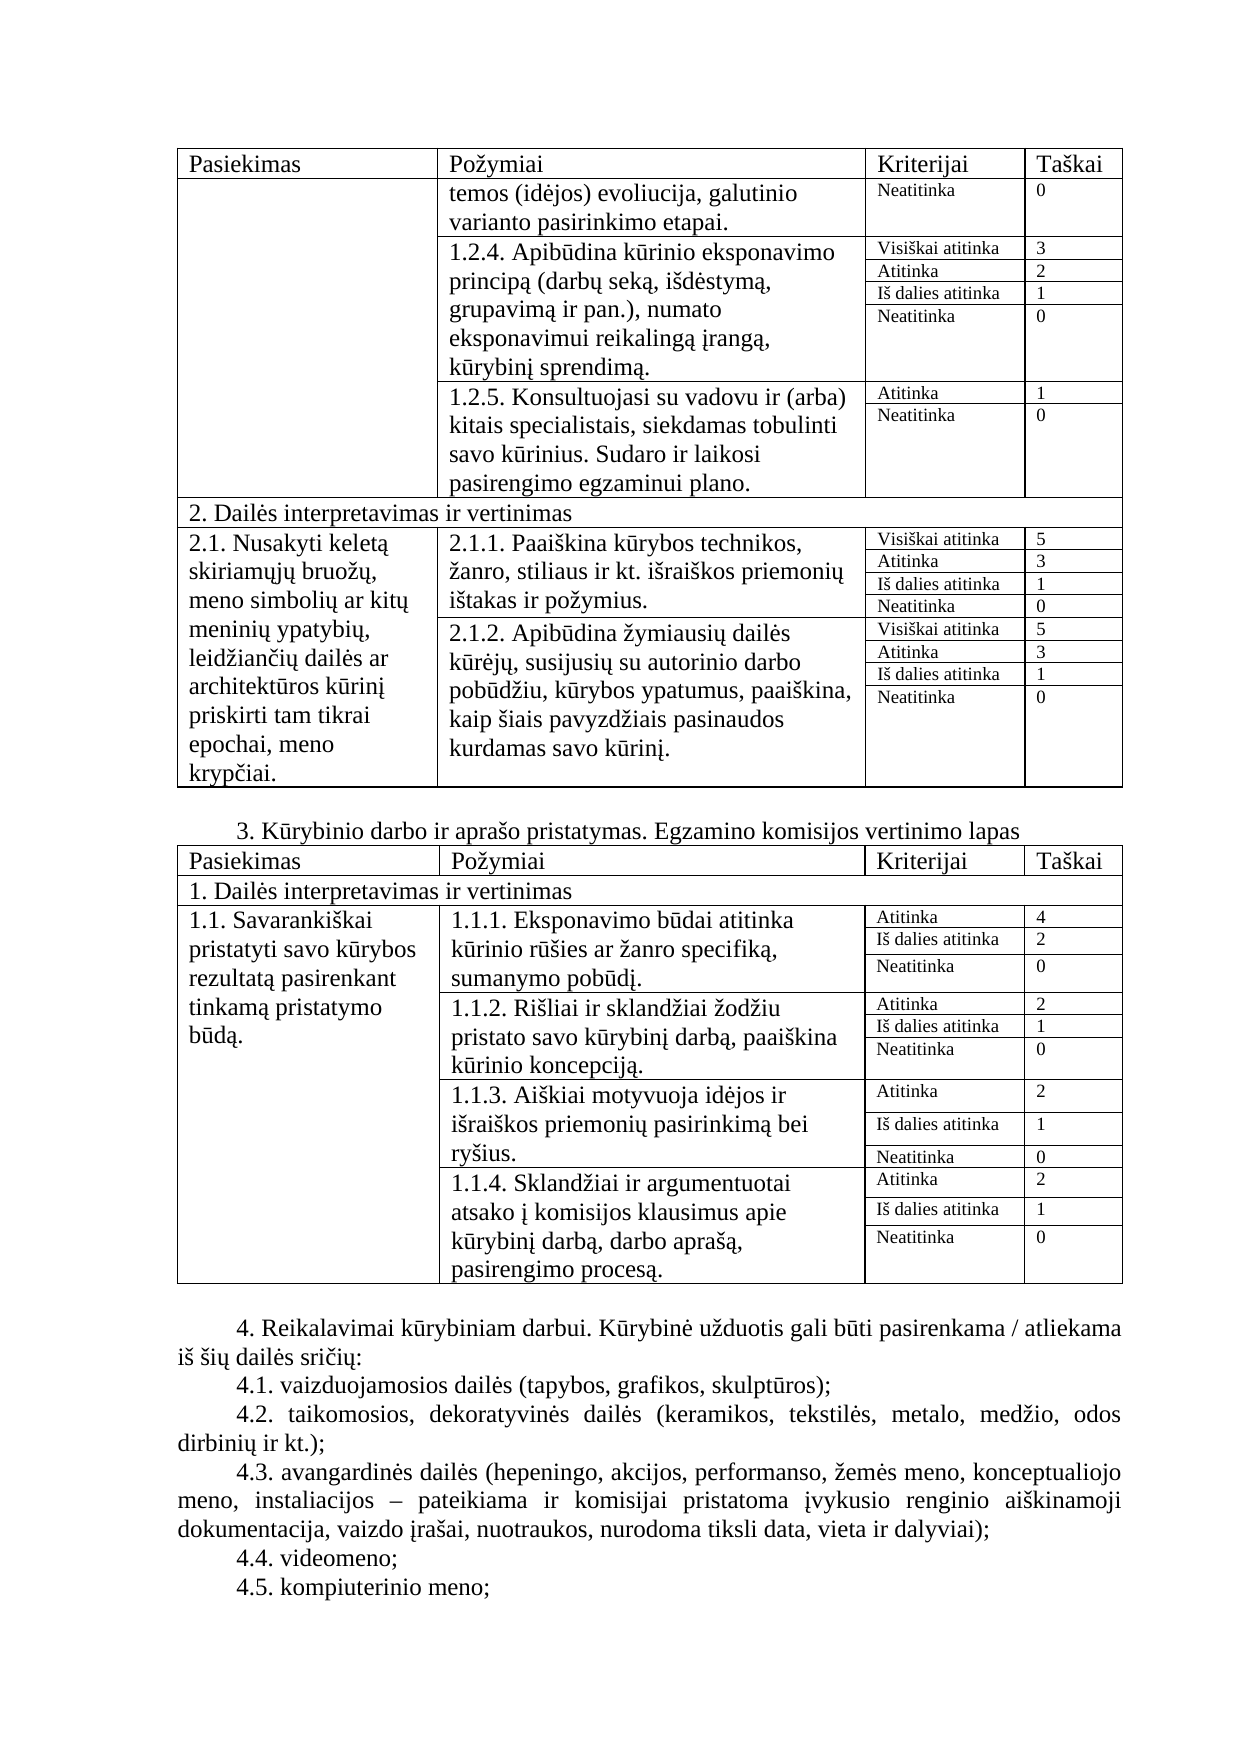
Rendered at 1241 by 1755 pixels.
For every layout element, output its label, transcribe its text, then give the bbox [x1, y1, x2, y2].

table_cell 4 [1025, 906, 1122, 927]
table_header Pasiekimas [178, 149, 437, 177]
table_cell [178, 179, 437, 497]
table_cell 2 [1025, 1080, 1122, 1112]
text 4.2. taikomosios, dekoratyvinės dailės (keramikos, tekstilės, metalo, medžio, odos dirbinių ir kt.); [177, 1399, 1122, 1457]
table_cell Atitinka [866, 1168, 1024, 1197]
text 4.4. videomeno; [177, 1543, 1122, 1572]
table_cell 1. Dailės interpretavimas ir vertinimas [178, 876, 1035, 904]
table_cell 0 [1026, 404, 1122, 497]
table_cell 1 [1025, 1198, 1122, 1225]
table_cell 5 [1026, 618, 1122, 639]
table_cell Iš dalies atitinka [866, 1015, 1024, 1037]
table_cell 1.1. Savarankiškai pristatyti savo kūrybos rezultatą pasirenkant tinkamą pristatymo būdą. [178, 906, 439, 1283]
table_cell Neatitinka [866, 179, 1024, 236]
table_cell 1 [1025, 1015, 1122, 1037]
table_cell 2.1. Nusakyti keletą skiriamųjų bruožų, meno simbolių ar kitų meninių ypatybių, leidžiančių dailės ar architektūros kūrinį priskirti tam tikrai epochai, meno krypčiai. [178, 528, 437, 786]
text 4.1. vaizduojamosios dailės (tapybos, grafikos, skulptūros); [177, 1371, 1122, 1399]
table_cell [1088, 498, 1122, 527]
table_cell 0 [1026, 595, 1122, 617]
table_cell Neatitinka [866, 595, 1024, 617]
table_header Pasiekimas [178, 846, 439, 875]
table_header Kriterijai [866, 149, 1024, 177]
table_cell 3 [1026, 237, 1122, 258]
table_cell 1.2.5. Konsultuojasi su vadovu ir (arba) kitais specialistais, siekdamas tobulinti savo kūrinius. Sudaro ir laikosi pasirengimo egzaminui plano. [438, 382, 865, 497]
table_cell Neatitinka [866, 305, 1024, 381]
table_cell Atitinka [866, 993, 1024, 1014]
table_cell Atitinka [866, 382, 1024, 403]
table_cell Neatitinka [866, 1038, 1024, 1079]
table_cell 0 [1025, 955, 1122, 992]
table_cell 3 [1026, 641, 1122, 662]
table_cell [1035, 498, 1063, 527]
table_cell Neatitinka [866, 1226, 1024, 1283]
table_cell [1063, 876, 1088, 904]
table_cell Iš dalies atitinka [866, 928, 1024, 953]
table_cell 1.1.2. Rišliai ir sklandžiai žodžiu pristato savo kūrybinį darbą, paaiškina kūrinio koncepciją. [440, 993, 864, 1079]
table_cell Iš dalies atitinka [866, 573, 1024, 594]
table_cell Iš dalies atitinka [866, 1113, 1024, 1145]
table_cell Visiškai atitinka [866, 618, 1024, 639]
text 4.5. kompiuterinio meno; [177, 1572, 1122, 1601]
text 4. Reikalavimai kūrybiniam darbui. Kūrybinė užduotis gali būti pasirenkama / atliekama iš šių dailės sričių: [177, 1313, 1122, 1371]
table_header Taškai [1026, 149, 1122, 177]
table_cell Iš dalies atitinka [866, 1198, 1024, 1225]
table_cell Visiškai atitinka [866, 528, 1024, 549]
table_header Taškai [1025, 846, 1122, 875]
table_cell Neatitinka [866, 1146, 1024, 1167]
table_cell 2 [1025, 993, 1122, 1014]
table_cell 1.2.4. Apibūdina kūrinio eksponavimo principą (darbų seką, išdėstymą, grupavimą ir pan.), numato eksponavimui reikalingą įrangą, kūrybinį sprendimą. [438, 237, 865, 381]
table_cell 2.1.2. Apibūdina žymiausių dailės kūrėjų, susijusių su autorinio darbo pobūdžiu, kūrybos ypatumus, paaiškina, kaip šiais pavyzdžiais pasinaudos kurdamas savo kūrinį. [438, 618, 865, 786]
table_cell Neatitinka [866, 404, 1024, 497]
table_cell 2 [1026, 260, 1122, 281]
table_cell 0 [1025, 1146, 1122, 1167]
table_cell Atitinka [866, 260, 1024, 281]
table_cell 1 [1026, 573, 1122, 594]
table_cell 0 [1026, 686, 1122, 786]
table_cell 0 [1026, 179, 1122, 236]
table_cell 3 [1026, 550, 1122, 572]
table_cell [1063, 498, 1088, 527]
table_cell 1.1.3. Aiškiai motyvuoja idėjos ir išraiškos priemonių pasirinkimą bei ryšius. [440, 1080, 864, 1167]
table_cell 1 [1026, 663, 1122, 685]
table_header Požymiai [440, 846, 864, 875]
table_cell 2 [1025, 928, 1122, 953]
table_header Kriterijai [866, 846, 1024, 875]
table_cell Neatitinka [866, 686, 1024, 786]
table_cell 2 [1025, 1168, 1122, 1197]
table_cell Atitinka [866, 641, 1024, 662]
table_cell Iš dalies atitinka [866, 282, 1024, 304]
text 3. Kūrybinio darbo ir aprašo pristatymas. Egzamino komisijos vertinimo lapas [177, 816, 1122, 845]
table_header Požymiai [438, 149, 865, 177]
table_cell 2. Dailės interpretavimas ir vertinimas [178, 498, 1035, 527]
table_cell [1035, 876, 1063, 904]
table_cell 5 [1026, 528, 1122, 549]
table_cell Atitinka [866, 906, 1024, 927]
table_cell Iš dalies atitinka [866, 663, 1024, 685]
table_cell 1 [1025, 1113, 1122, 1145]
table_cell 1 [1026, 382, 1122, 403]
table_cell [1088, 876, 1122, 904]
table_cell 1.1.1. Eksponavimo būdai atitinka kūrinio rūšies ar žanro specifiką, sumanymo pobūdį. [440, 906, 864, 992]
table_cell Neatitinka [866, 955, 1024, 992]
table_cell 1 [1026, 282, 1122, 304]
table_cell Visiškai atitinka [866, 237, 1024, 258]
table_cell Atitinka [866, 1080, 1024, 1112]
table_cell temos (idėjos) evoliucija, galutinio varianto pasirinkimo etapai. [438, 179, 865, 236]
text 4.3. avangardinės dailės (hepeningo, akcijos, performanso, žemės meno, konceptualiojo meno, instaliacijos – pateikiama ir komisijai pristatoma įvykusio renginio aiškinamoji dokumentacija, vaizdo įrašai, nuotraukos, nurodoma tiksli data, vieta ir dalyviai); [177, 1457, 1122, 1543]
table_cell Atitinka [866, 550, 1024, 572]
table_cell 0 [1026, 305, 1122, 381]
table_cell 0 [1025, 1226, 1122, 1283]
table_cell 1.1.4. Sklandžiai ir argumentuotai atsako į komisijos klausimus apie kūrybinį darbą, darbo aprašą, pasirengimo procesą. [440, 1168, 864, 1283]
table_cell 0 [1025, 1038, 1122, 1079]
table_cell 2.1.1. Paaiškina kūrybos technikos, žanro, stiliaus ir kt. išraiškos priemonių ištakas ir požymius. [438, 528, 865, 617]
